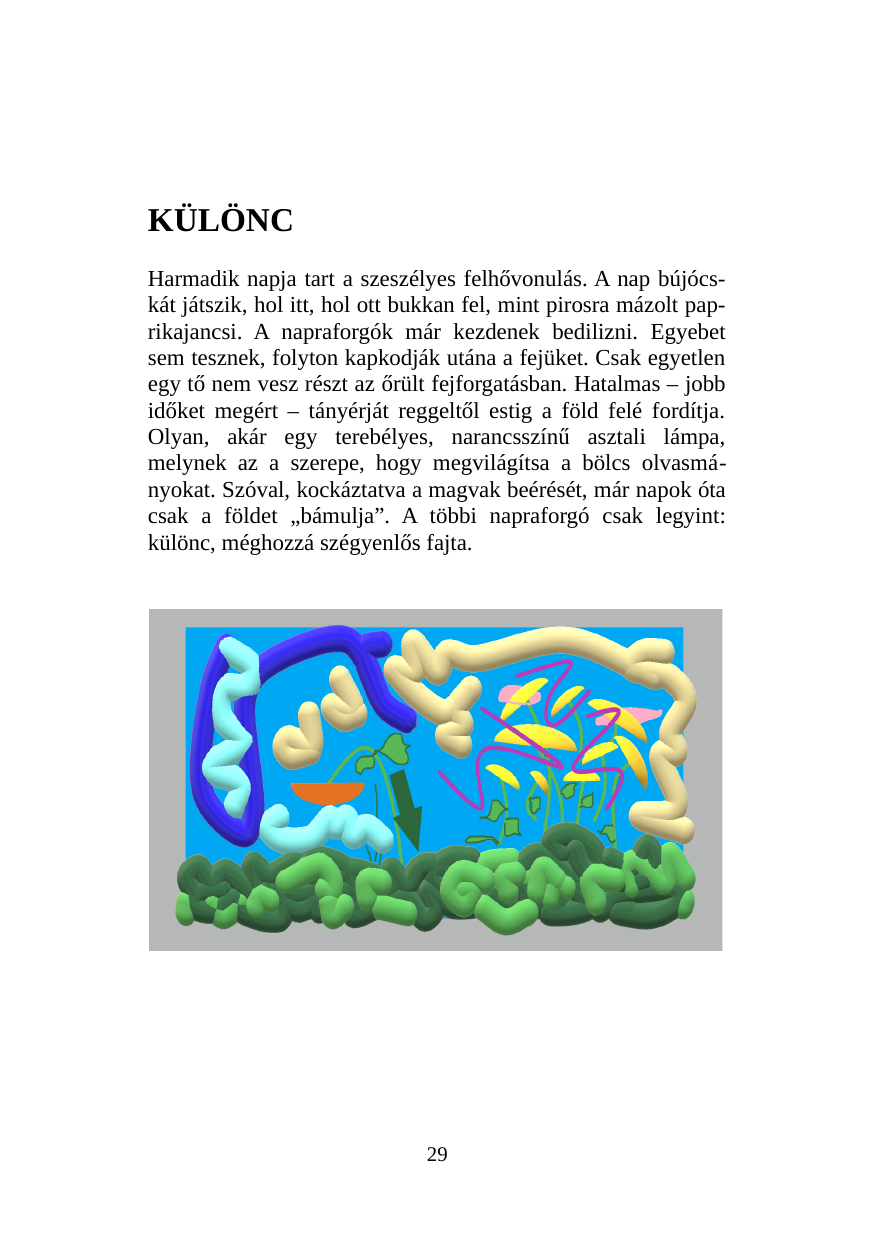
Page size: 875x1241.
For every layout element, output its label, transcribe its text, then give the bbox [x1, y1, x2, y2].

text Harmadik napja tart a szeszélyes felhővonulás. A nap bújócs-kát játszik, hol itt, hol ott bukkan fel, mint pirosra mázolt pap-rikajancsi. A napraforgók már kezdenek bedilizni. Egyebet sem tesznek, folyton kapkodják utána a fejüket. Csak egyetlen egy tő nem vesz részt az őrült fejforgatásban. Hatalmas – jobb időket megért – tányérját reggeltől estig a föld felé fordítja. Olyan, akár egy terebélyes, narancsszínű asztali lámpa, melynek az a szerepe, hogy megvilágítsa a bölcs olvasmá­nyokat. Szóval, kockáztatva a magvak beérését, már napok óta csak a földet „bámulja”. A többi napraforgó csak legyint: különc, méghozzá szégyenlős fajta. [148, 265, 726, 555]
text KÜLÖNC [148, 200, 726, 239]
picture [149, 609, 722, 951]
